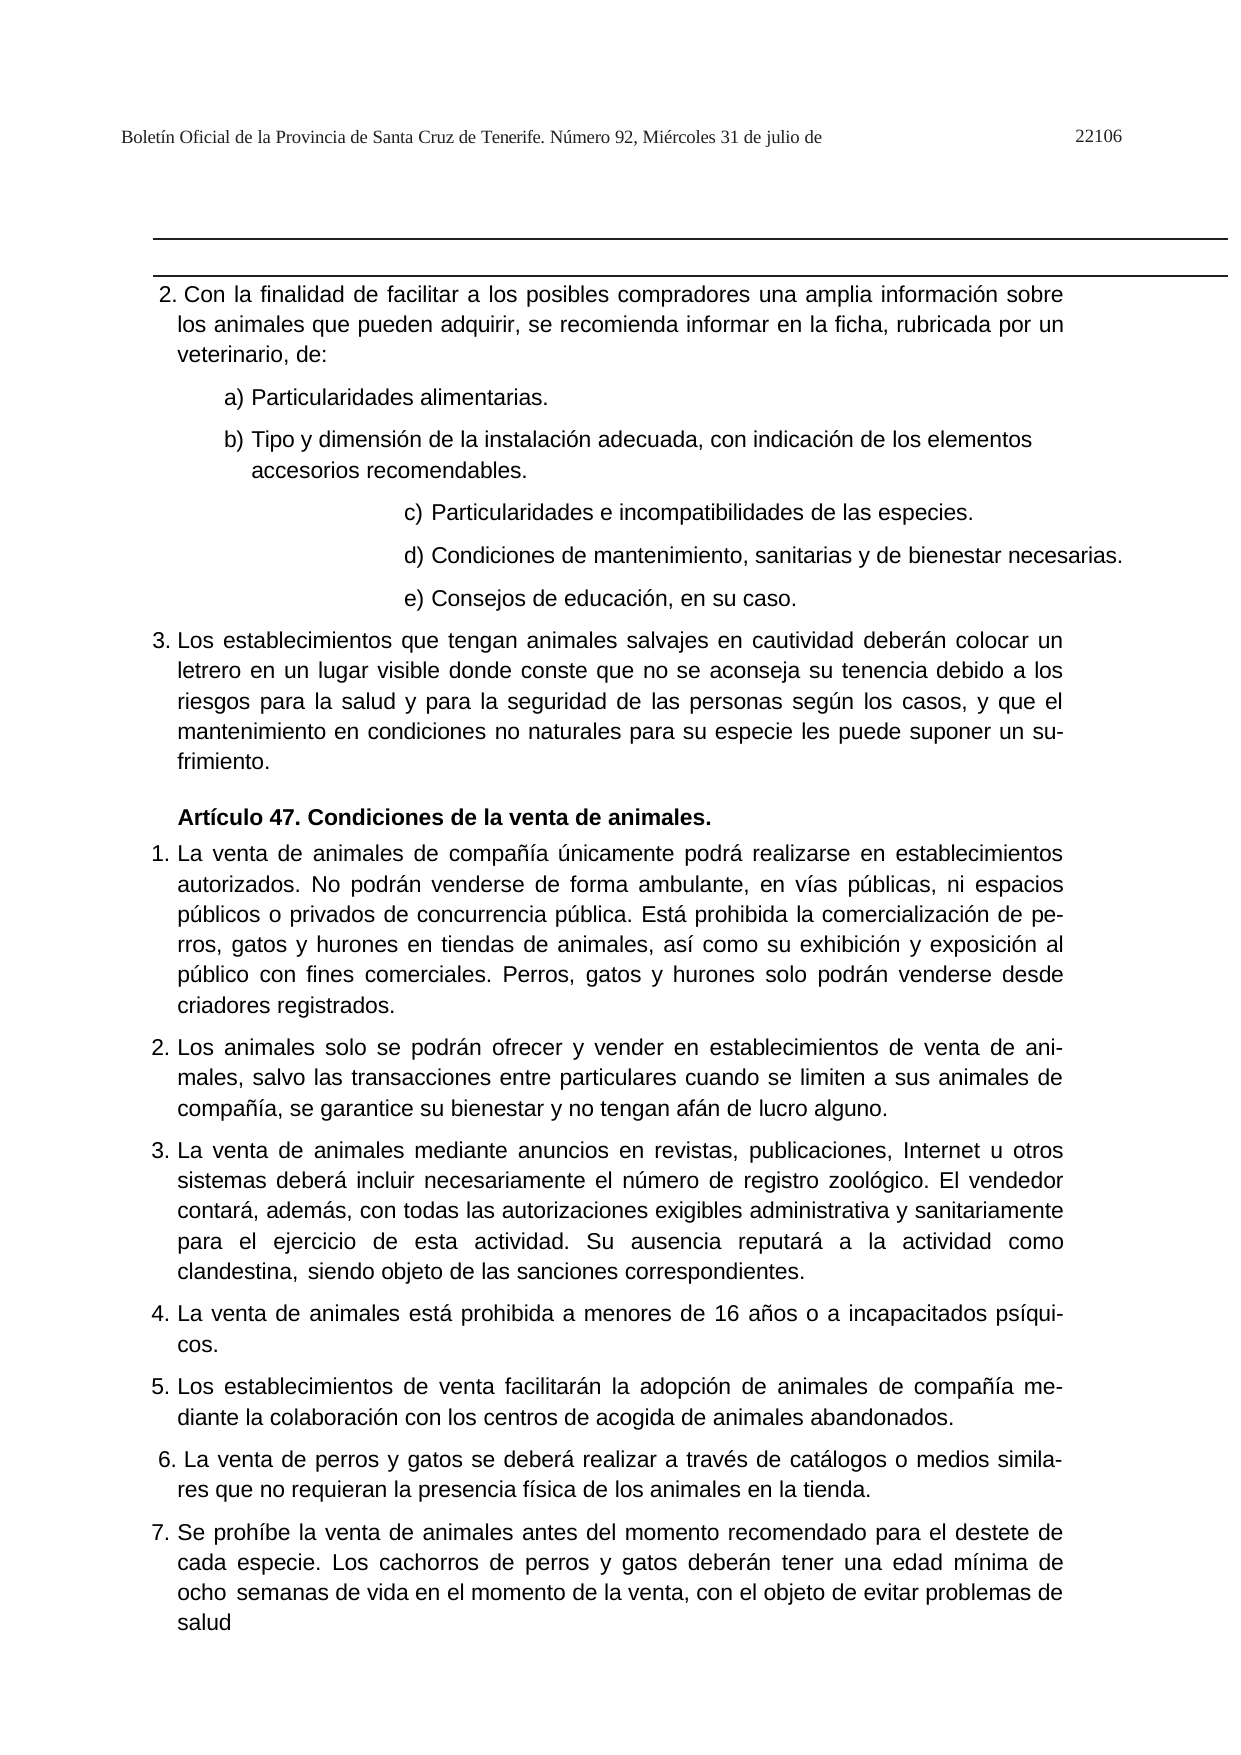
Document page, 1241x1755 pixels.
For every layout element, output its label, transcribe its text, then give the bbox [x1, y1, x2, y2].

list La venta de animales de compañía únicamente podrá realizarse en establecimientos autorizados. No podrán venderse de forma ambulante, en vías públicas, ni espacios públicos o privados de concurrencia pública. Está prohibida la comercialización de pe- rros, gatos y hurones en tiendas de animales, así como su exhibición y exposición al público con fines comerciales. Perros, gatos y hurones solo podrán venderse desde criadores registrados. [151, 840, 1064, 1018]
list La venta de perros y gatos se deberá realizar a través de catálogos o medios simila- res que no requieran la presencia física de los animales en la tienda. [151, 1446, 1064, 1503]
list La venta de animales está prohibida a menores de 16 años o a incapacitados psíqui- cos. [151, 1300, 1064, 1357]
list Particularidades alimentarias. [224, 384, 1170, 410]
list La venta de animales mediante anuncios en revistas, publicaciones, Internet u otros sistemas deberá incluir necesariamente el número de registro zoológico. El vendedor contará, además, con todas las autorizaciones exigibles administrativa y sanitariamente para el ejercicio de esta actividad. Su ausencia reputará a la actividad como clandestina, siendo objeto de las sanciones correspondientes. [151, 1137, 1064, 1284]
list Los animales solo se podrán ofrecer y vender en establecimientos de venta de ani- males, salvo las transacciones entre particulares cuando se limiten a sus animales de compañía, se garantice su bienestar y no tengan afán de lucro alguno. [151, 1034, 1064, 1121]
subtitle Artículo 47. Condiciones de la venta de animales. [177, 803, 1170, 830]
list Se prohíbe la venta de animales antes del momento recomendado para el destete de cada especie. Los cachorros de perros y gatos deberán tener una edad mínima de ocho semanas de vida en el momento de la venta, con el objeto de evitar problemas de salud [151, 1518, 1064, 1636]
list Tipo y dimensión de la instalación adecuada, con indicación de los elementos accesorios recomendables. [224, 426, 1063, 483]
list Con la finalidad de facilitar a los posibles compradores una amplia información sobre los animales que pueden adquirir, se recomienda informar en la ficha, rubricada por un veterinario, de: [152, 254, 1064, 368]
list Los establecimientos que tengan animales salvajes en cautividad deberán colocar un letrero en un lugar visible donde conste que no se aconseja su tenencia debido a los riesgos para la salud y para la seguridad de las personas según los casos, y que el mantenimiento en condiciones no naturales para su especie les puede suponer un su- frimiento. [152, 627, 1064, 774]
list Particularidades e incompatibilidades de las especies. [404, 499, 1170, 526]
list Consejos de educación, en su caso. [404, 585, 1170, 611]
list Condiciones de mantenimiento, sanitarias y de bienestar necesarias. [404, 542, 1170, 568]
list Los establecimientos de venta facilitarán la adopción de animales de compañía me- diante la colaboración con los centros de acogida de animales abandonados. [151, 1373, 1063, 1430]
